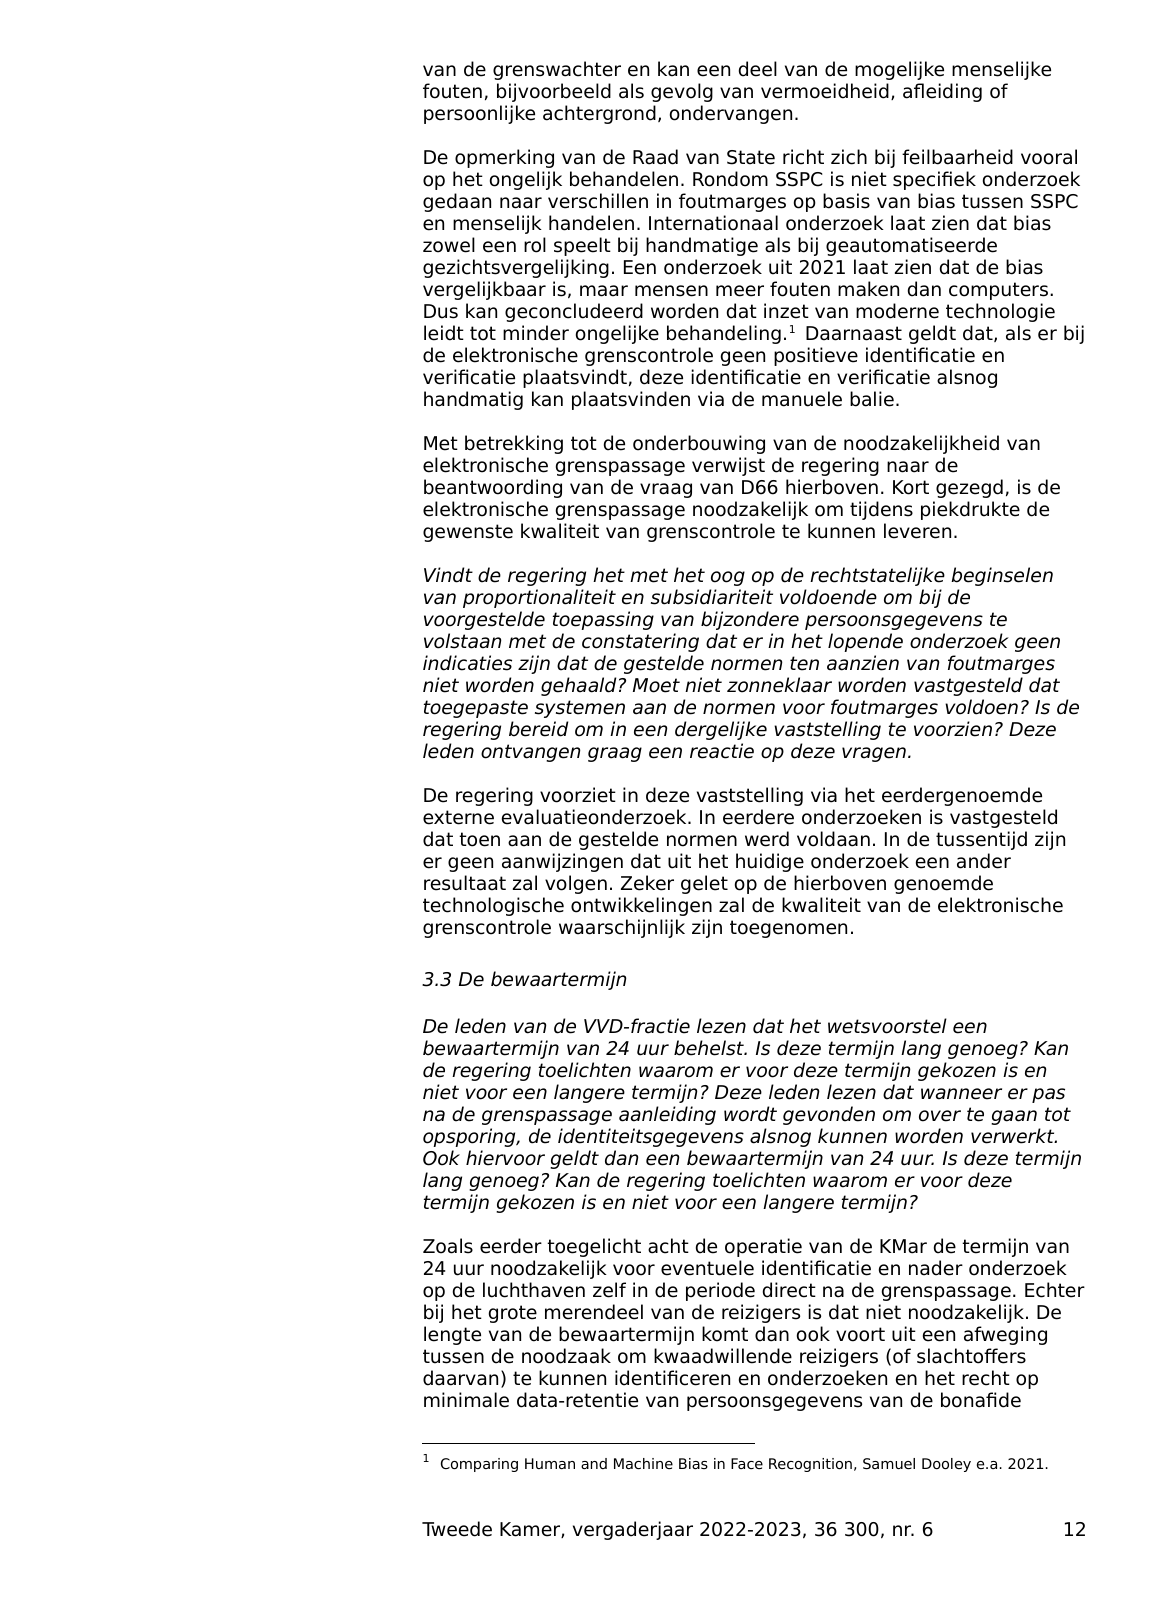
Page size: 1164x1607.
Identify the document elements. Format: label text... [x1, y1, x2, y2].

text Vindt de regering het met het oog op de rechtstatelijke beginselen van proportionaliteit en subsidiariteit voldoende om bij de voorgestelde toepassing van bijzondere persoonsgegevens te volstaan met de constatering dat er in het lopende onderzoek geen indicaties zijn dat de gestelde normen ten aanzien van foutmarges niet worden gehaald? Moet niet zonneklaar worden vastgesteld dat toegepaste systemen aan de normen voor foutmarges voldoen? Is de regering bereid om in een dergelijke vaststelling te voorzien? Deze leden ontvangen graag een reactie op deze vragen. [422, 565, 1087, 763]
text Zoals eerder toegelicht acht de operatie van de KMar de termijn van 24 uur noodzakelijk voor eventuele identificatie en nader onderzoek op de luchthaven zelf in de periode direct na de grenspassage. Echter bij het grote merendeel van de reizigers is dat niet noodzakelijk. De lengte van de bewaartermijn komt dan ook voort uit een afweging tussen de noodzaak om kwaadwillende reizigers (of slachtoffers daarvan) te kunnen identificeren en onderzoeken en het recht op minimale data-retentie van persoonsgegevens van de bonafide [422, 1236, 1087, 1412]
subtitle 3.3 De bewaartermijn [422, 969, 1087, 991]
text Met betrekking tot de onderbouwing van de noodzakelijkheid van elektronische grenspassage verwijst de regering naar de beantwoording van de vraag van D66 hierboven. Kort gezegd, is de elektronische grenspassage noodzakelijk om tijdens piekdrukte de gewenste kwaliteit van grenscontrole te kunnen leveren. [422, 433, 1087, 543]
text De opmerking van de Raad van State richt zich bij feilbaarheid vooral op het ongelijk behandelen. Rondom SSPC is niet specifiek onderzoek gedaan naar verschillen in foutmarges op basis van bias tussen SSPC en menselijk handelen. Internationaal onderzoek laat zien dat bias zowel een rol speelt bij handmatige als bij geautomatiseerde gezichtsvergelijking. Een onderzoek uit 2021 laat zien dat de bias vergelijkbaar is, maar mensen meer fouten maken dan computers. Dus kan geconcludeerd worden dat inzet van moderne technologie leidt tot minder ongelijke behandeling. Daarnaast geldt dat, als er bij de elektronische grenscontrole geen positieve identificatie en verificatie plaatsvindt, deze identificatie en verificatie alsnog handmatig kan plaatsvinden via de manuele balie. [422, 147, 1087, 411]
text Comparing Human and Machine Bias in Face Recognition, Samuel Dooley e.a. 2021. [422, 1452, 1087, 1474]
text van de grenswachter en kan een deel van de mogelijke menselijke fouten, bijvoorbeeld als gevolg van vermoeidheid, afleiding of persoonlijke achtergrond, ondervangen. [422, 59, 1087, 125]
text De regering voorziet in deze vaststelling via het eerdergenoemde externe evaluatieonderzoek. In eerdere onderzoeken is vastgesteld dat toen aan de gestelde normen werd voldaan. In de tussentijd zijn er geen aanwijzingen dat uit het huidige onderzoek een ander resultaat zal volgen. Zeker gelet op de hierboven genoemde technologische ontwikkelingen zal de kwaliteit van de elektronische grenscontrole waarschijnlijk zijn toegenomen. [422, 785, 1087, 939]
text De leden van de VVD-fractie lezen dat het wetsvoorstel een bewaartermijn van 24 uur behelst. Is deze termijn lang genoeg? Kan de regering toelichten waarom er voor deze termijn gekozen is en niet voor een langere termijn? Deze leden lezen dat wanneer er pas na de grenspassage aanleiding wordt gevonden om over te gaan tot opsporing, de identiteitsgegevens alsnog kunnen worden verwerkt. Ook hiervoor geldt dan een bewaartermijn van 24 uur. Is deze termijn lang genoeg? Kan de regering toelichten waarom er voor deze termijn gekozen is en niet voor een langere termijn? [422, 1016, 1087, 1214]
